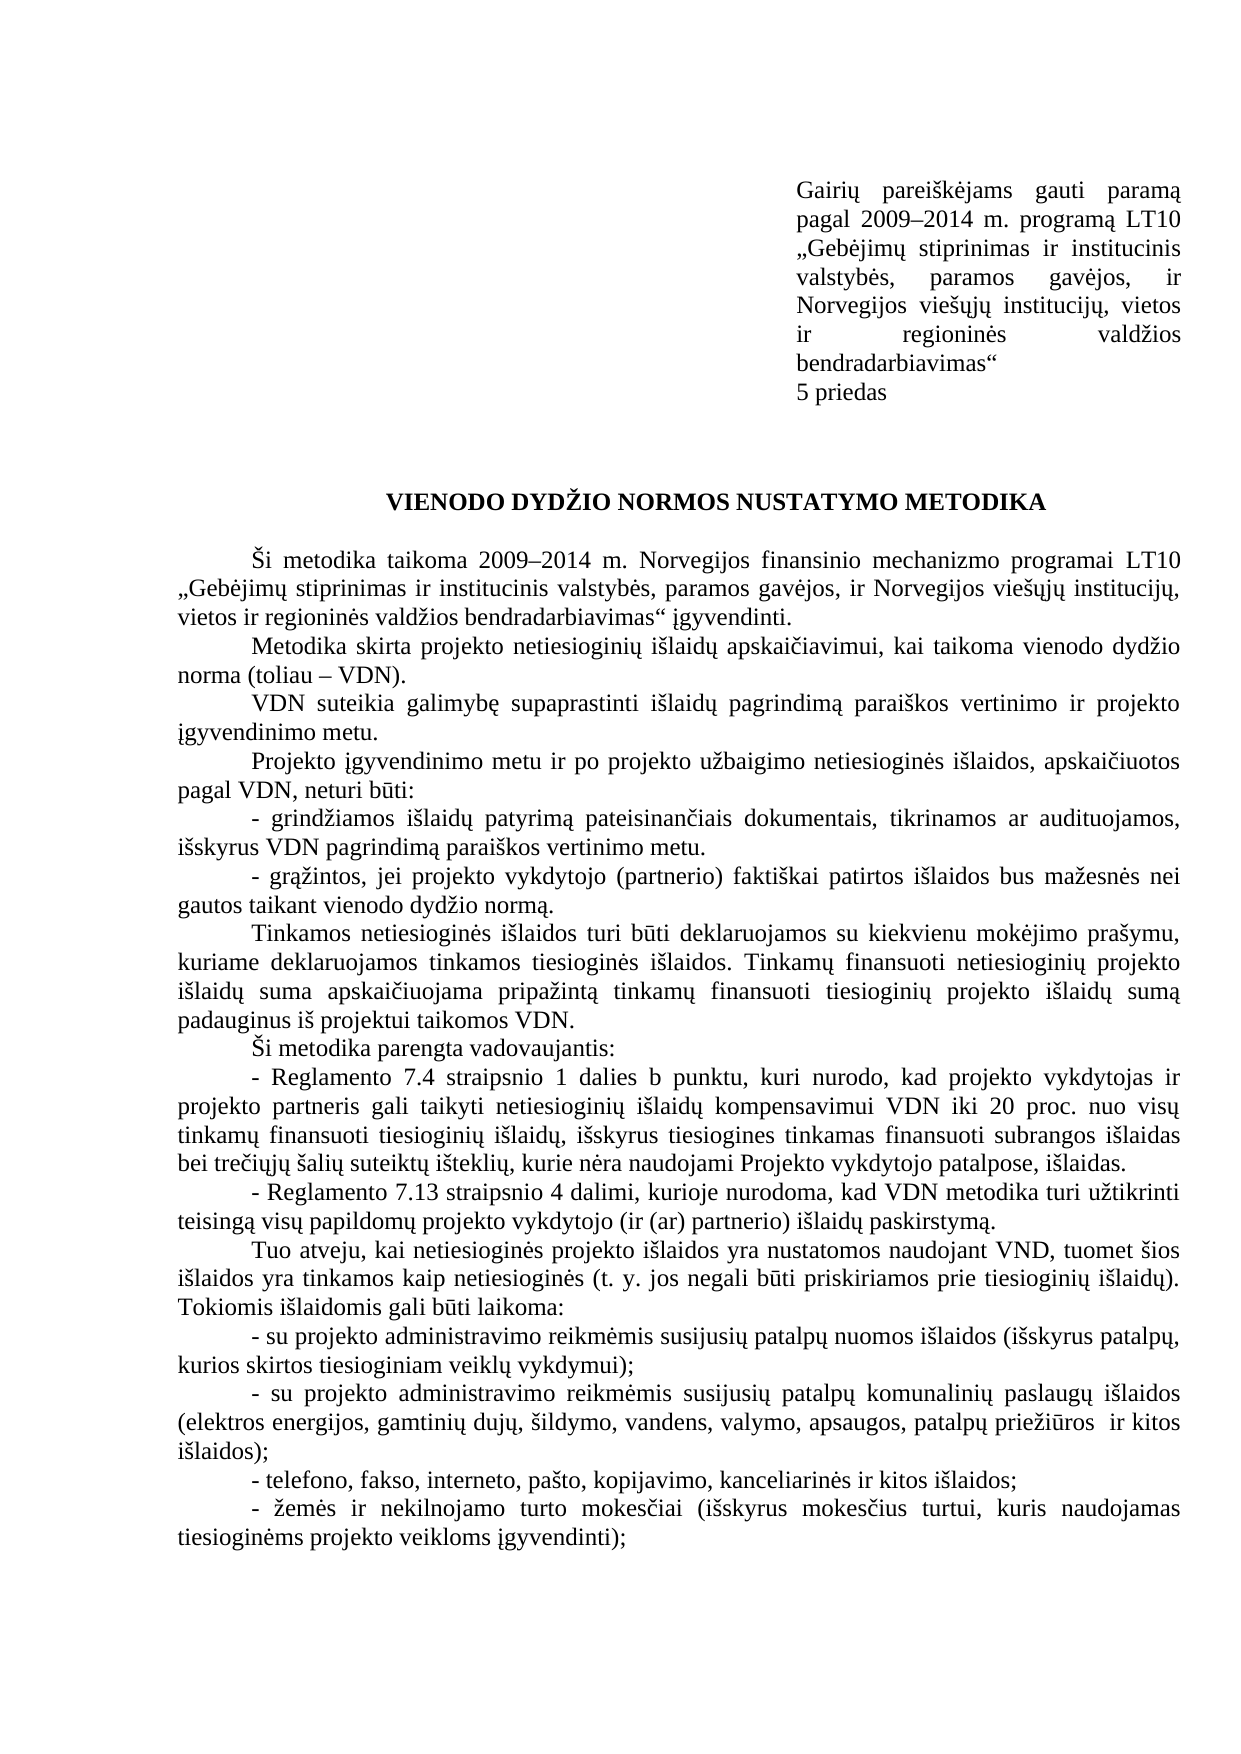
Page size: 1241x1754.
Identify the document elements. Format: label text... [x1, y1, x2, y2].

text Tuo atveju, kai netiesioginės projekto išlaidos yra nustatomos naudojant VND, tuomet šios išlaidos yra tinkamos kaip netiesioginės (t. y. jos negali būti priskiriamos prie tiesioginių išlaidų). Tokiomis išlaidomis gali būti laikoma: [177, 1235, 1181, 1321]
text VIENODO DYDŽIO NORMOS NUSTATYMO METODIKA [177, 487, 1181, 516]
text Metodika skirta projekto netiesioginių išlaidų apskaičiavimui, kai taikoma vienodo dydžio norma (toliau – VDN). [177, 631, 1181, 688]
text Gairių pareiškėjams gauti paramą pagal 2009–2014 m. programą LT10 „Gebėjimų stiprinimas ir institucinis valstybės, paramos gavėjos, ir Norvegijos viešųjų institucijų, vietos ir regioninės valdžios bendradarbiavimas“ [796, 176, 1181, 377]
text - Reglamento 7.13 straipsnio 4 dalimi, kurioje nurodoma, kad VDN metodika turi užtikrinti teisingą visų papildomų projekto vykdytojo (ir (ar) partnerio) išlaidų paskirstymą. [177, 1177, 1181, 1235]
text - Reglamento 7.4 straipsnio 1 dalies b punktu, kuri nurodo, kad projekto vykdytojas ir projekto partneris gali taikyti netiesioginių išlaidų kompensavimui VDN iki 20 proc. nuo visų tinkamų finansuoti tiesioginių išlaidų, išskyrus tiesiogines tinkamas finansuoti subrangos išlaidas bei trečiųjų šalių suteiktų išteklių, kurie nėra naudojami Projekto vykdytojo patalpose, išlaidas. [177, 1062, 1181, 1177]
text Ši metodika taikoma 2009–2014 m. Norvegijos finansinio mechanizmo programai LT10 „Gebėjimų stiprinimas ir institucinis valstybės, paramos gavėjos, ir Norvegijos viešųjų institucijų, vietos ir regioninės valdžios bendradarbiavimas“ įgyvendinti. [177, 545, 1181, 631]
text VDN suteikia galimybę supaprastinti išlaidų pagrindimą paraiškos vertinimo ir projekto įgyvendinimo metu. [177, 688, 1181, 746]
text - grąžintos, jei projekto vykdytojo (partnerio) faktiškai patirtos išlaidos bus mažesnės nei gautos taikant vienodo dydžio normą. [177, 861, 1181, 918]
text - žemės ir nekilnojamo turto mokesčiai (išskyrus mokesčius turtui, kuris naudojamas tiesioginėms projekto veikloms įgyvendinti); [177, 1493, 1181, 1551]
text Ši metodika parengta vadovaujantis: [177, 1033, 1181, 1062]
text - grindžiamos išlaidų patyrimą pateisinančiais dokumentais, tikrinamos ar audituojamos, išskyrus VDN pagrindimą paraiškos vertinimo metu. [177, 803, 1181, 861]
text - su projekto administravimo reikmėmis susijusių patalpų nuomos išlaidos (išskyrus patalpų, kurios skirtos tiesioginiam veiklų vykdymui); [177, 1321, 1181, 1378]
text Projekto įgyvendinimo metu ir po projekto užbaigimo netiesioginės išlaidos, apskaičiuotos pagal VDN, neturi būti: [177, 746, 1181, 803]
text 5 priedas [796, 377, 1181, 406]
text - su projekto administravimo reikmėmis susijusių patalpų komunalinių paslaugų išlaidos (elektros energijos, gamtinių dujų, šildymo, vandens, valymo, apsaugos, patalpų priežiūros ir kitos išlaidos); [177, 1378, 1181, 1465]
text Tinkamos netiesioginės išlaidos turi būti deklaruojamos su kiekvienu mokėjimo prašymu, kuriame deklaruojamos tinkamos tiesioginės išlaidos. Tinkamų finansuoti netiesioginių projekto išlaidų suma apskaičiuojama pripažintą tinkamų finansuoti tiesioginių projekto išlaidų sumą padauginus iš projektui taikomos VDN. [177, 918, 1181, 1033]
text - telefono, fakso, interneto, pašto, kopijavimo, kanceliarinės ir kitos išlaidos; [177, 1465, 1181, 1493]
